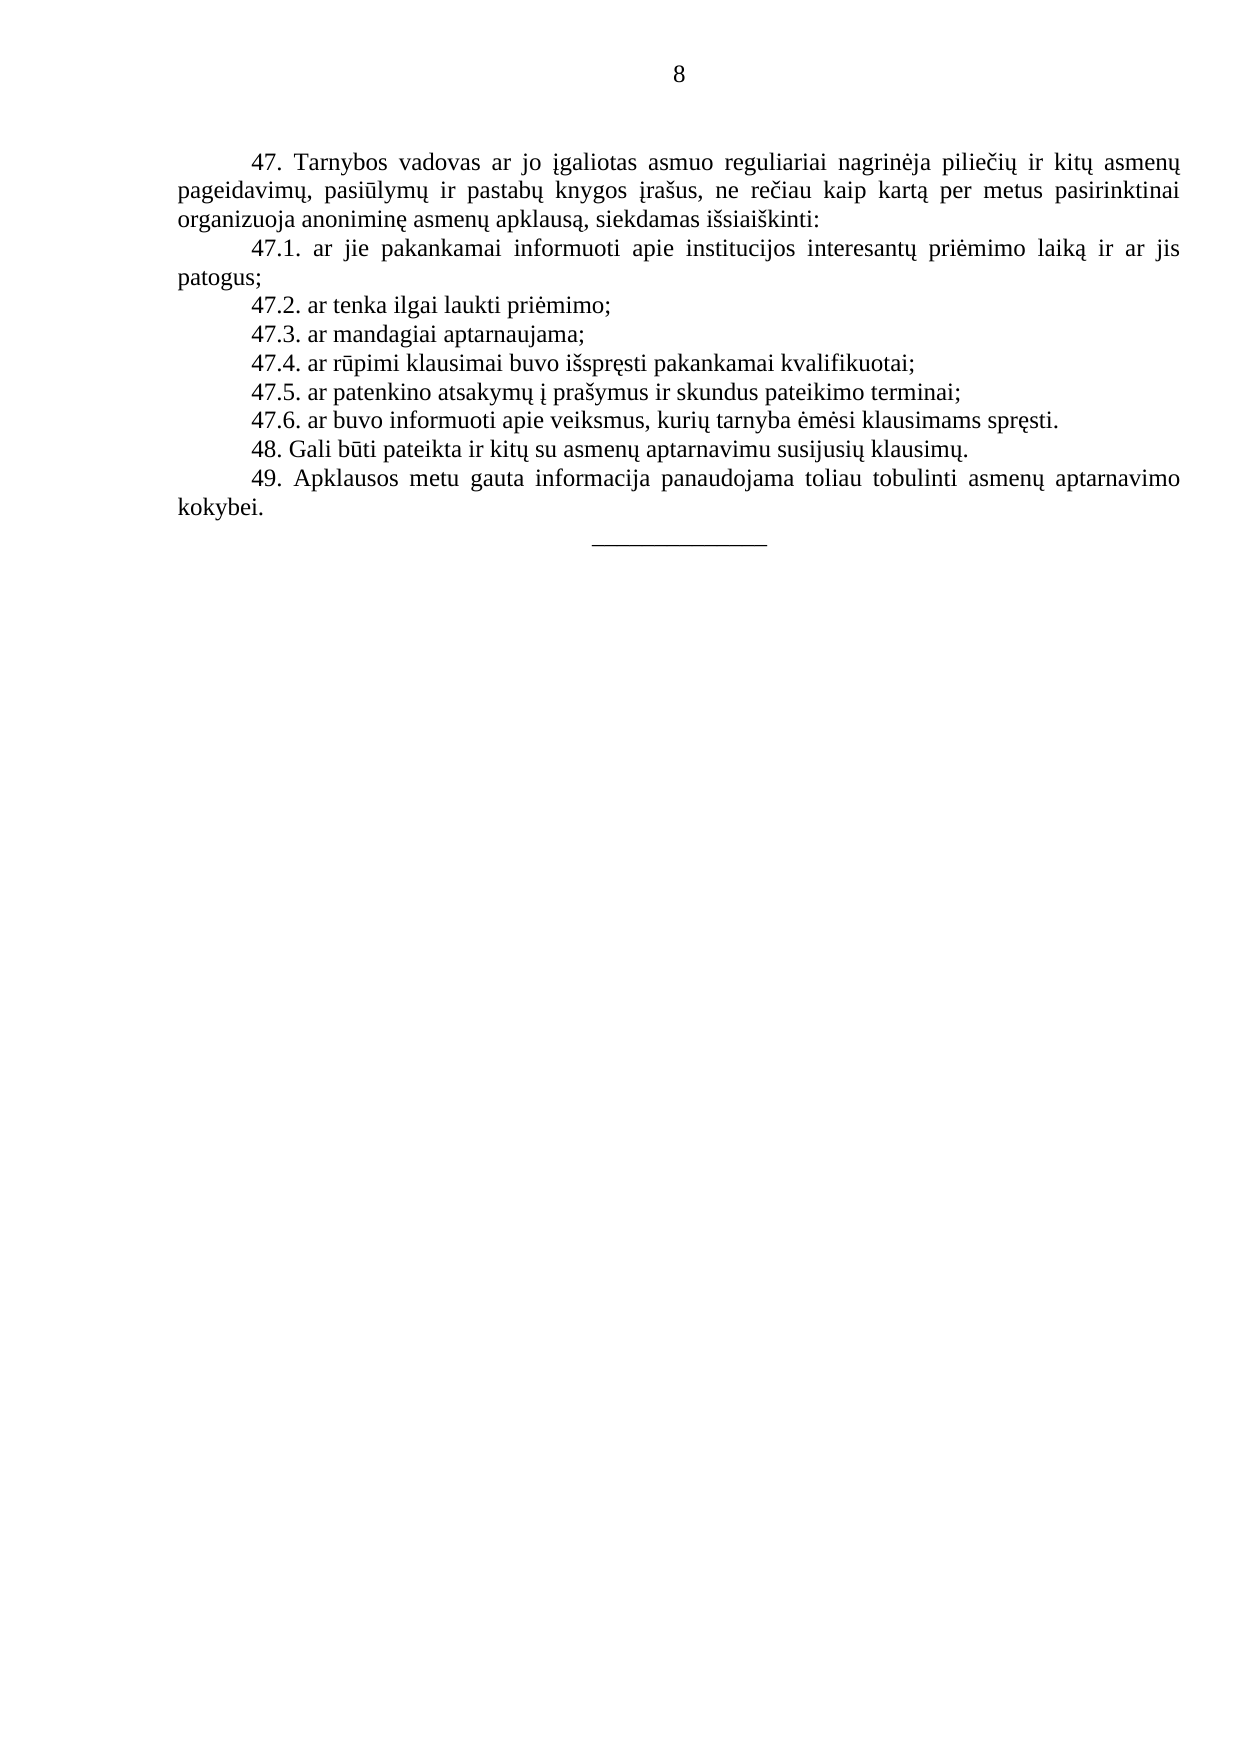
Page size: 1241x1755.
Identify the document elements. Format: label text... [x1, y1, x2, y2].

text 47.4. ar rūpimi klausimai buvo išspręsti pakankamai kvalifikuotai; [177, 348, 1181, 377]
text 47.5. ar patenkino atsakymų į prašymus ir skundus pateikimo terminai; [177, 377, 1181, 406]
text 49. Apklausos metu gauta informacija panaudojama toliau tobulinti asmenų aptarnavimo kokybei. [177, 463, 1181, 521]
text 47.6. ar buvo informuoti apie veiksmus, kurių tarnyba ėmėsi klausimams spręsti. [177, 406, 1181, 434]
text 47.2. ar tenka ilgai laukti priėmimo; [177, 291, 1181, 319]
text 47.1. ar jie pakankamai informuoti apie institucijos interesantų priėmimo laiką ir ar jis patogus; [177, 233, 1181, 291]
text ______________ [177, 521, 1181, 549]
text 48. Gali būti pateikta ir kitų su asmenų aptarnavimu susijusių klausimų. [177, 434, 1181, 463]
text 47.3. ar mandagiai aptarnaujama; [177, 319, 1181, 348]
text 47. Tarnybos vadovas ar jo įgaliotas asmuo reguliariai nagrinėja piliečių ir kitų asmenų pageidavimų, pasiūlymų ir pastabų knygos įrašus, ne rečiau kaip kartą per metus pasirinktinai organizuoja anoniminę asmenų apklausą, siekdamas išsiaiškinti: [177, 147, 1181, 233]
